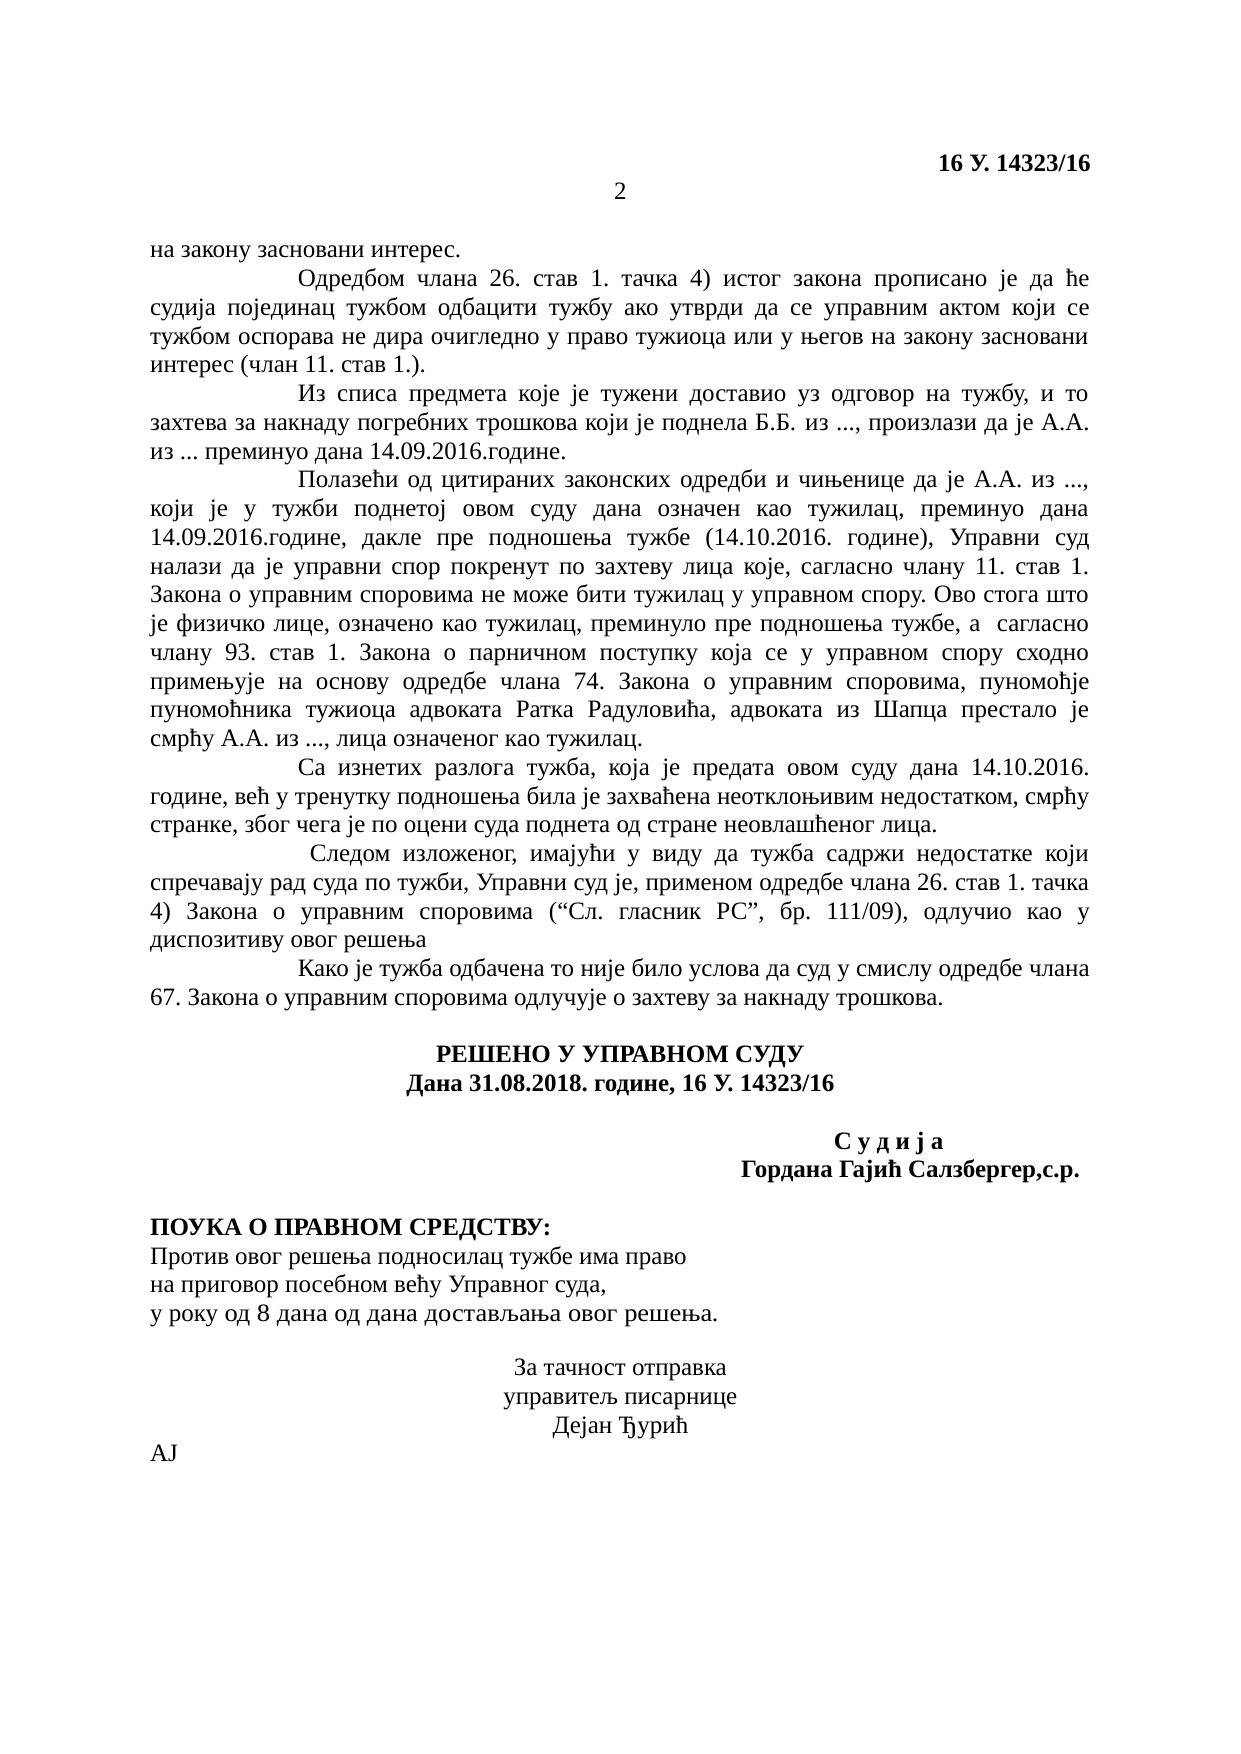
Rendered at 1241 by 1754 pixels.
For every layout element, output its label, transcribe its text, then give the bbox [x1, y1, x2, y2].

text на приговор посебном већу Управног суда, [150, 1269, 1090, 1298]
text Следом изложеног, имајући у виду да тужба садржи недостатке који спречавају рад суда по тужби, Управни суд је, применом одредбе члана 26. став 1. тачка 4) Закона о управним споровима (“Сл. гласник РС”, бр. 111/09), одлучио као у диспозитиву овог решења [150, 838, 1090, 953]
text АЈ [150, 1438, 1090, 1467]
text ПОУКА О ПРАВНОМ СРЕДСТВУ: [150, 1212, 1090, 1241]
text у року од 8 дана од дана достављања овог решења. [150, 1298, 1090, 1327]
text За тачност отправка [150, 1352, 1090, 1381]
text Против овог решења подносилац тужбе има право [150, 1241, 1090, 1269]
text Са изнетих разлога тужба, која је предата овом суду дана 14.10.2016. године, већ у тренутку подношења била је захваћена неотклоњивим недостатком, смрћу странке, због чега је по оцени суда поднета од стране неовлашћеног лица. [150, 752, 1090, 838]
text Одредбом члана 26. став 1. тачка 4) истог закона прописано је да ће судија појединац тужбом одбацити тужбу ако утврди да се управним актом који се тужбом оспорава не дира очигледно у право тужиоца или у његов на закону засновани интерес (члан 11. став 1.). [150, 263, 1090, 378]
text на закону засновани интерес. [150, 234, 1090, 263]
text С у д и ј а [150, 1126, 1090, 1154]
text Дејан Ђурић [150, 1410, 1090, 1438]
text Како је тужба одбачена то није било услова да суд у смислу одредбе члана 67. Закона о управним споровима одлучује о захтеву за накнаду трошкова. [150, 953, 1090, 1011]
text Полазећи од цитираних законских одредби и чињенице да је А.А. из ..., који је у тужби поднетој овом суду дана означен као тужилац, преминуо дана 14.09.2016.године, дакле пре подношења тужбе (14.10.2016. године), Управни суд налази да је управни спор покренут по захтеву лица које, сагласно члану 11. став 1. Закона о управним споровима не може бити тужилац у управном спору. Ово стога што је физичко лице, означено као тужилац, преминуло пре подношења тужбе, а сагласно члану 93. став 1. Закона о парничном поступку која се у управном спору сходно примењује на основу одредбе члана 74. Закона о управним споровима, пуномоћје пуномоћника тужиоца адвоката Ратка Радуловића, адвоката из Шапца престало је смрћу А.А. из ..., лица означеног као тужилац. [150, 464, 1090, 752]
text Дана 31.08.2018. године, 16 У. 14323/16 [150, 1068, 1090, 1097]
text Гордана Гајић Салзбергер,с.р. [150, 1154, 1090, 1183]
text Из списа предмета које је тужени доставио уз одговор на тужбу, и то захтева за накнаду погребних трошкова који је поднела Б.Б. из ..., произлази да је A.A. из ... преминуо дана 14.09.2016.године. [150, 378, 1090, 464]
text управитељ писарнице [150, 1381, 1090, 1410]
text РЕШЕНО У УПРАВНОМ СУДУ [150, 1039, 1090, 1068]
